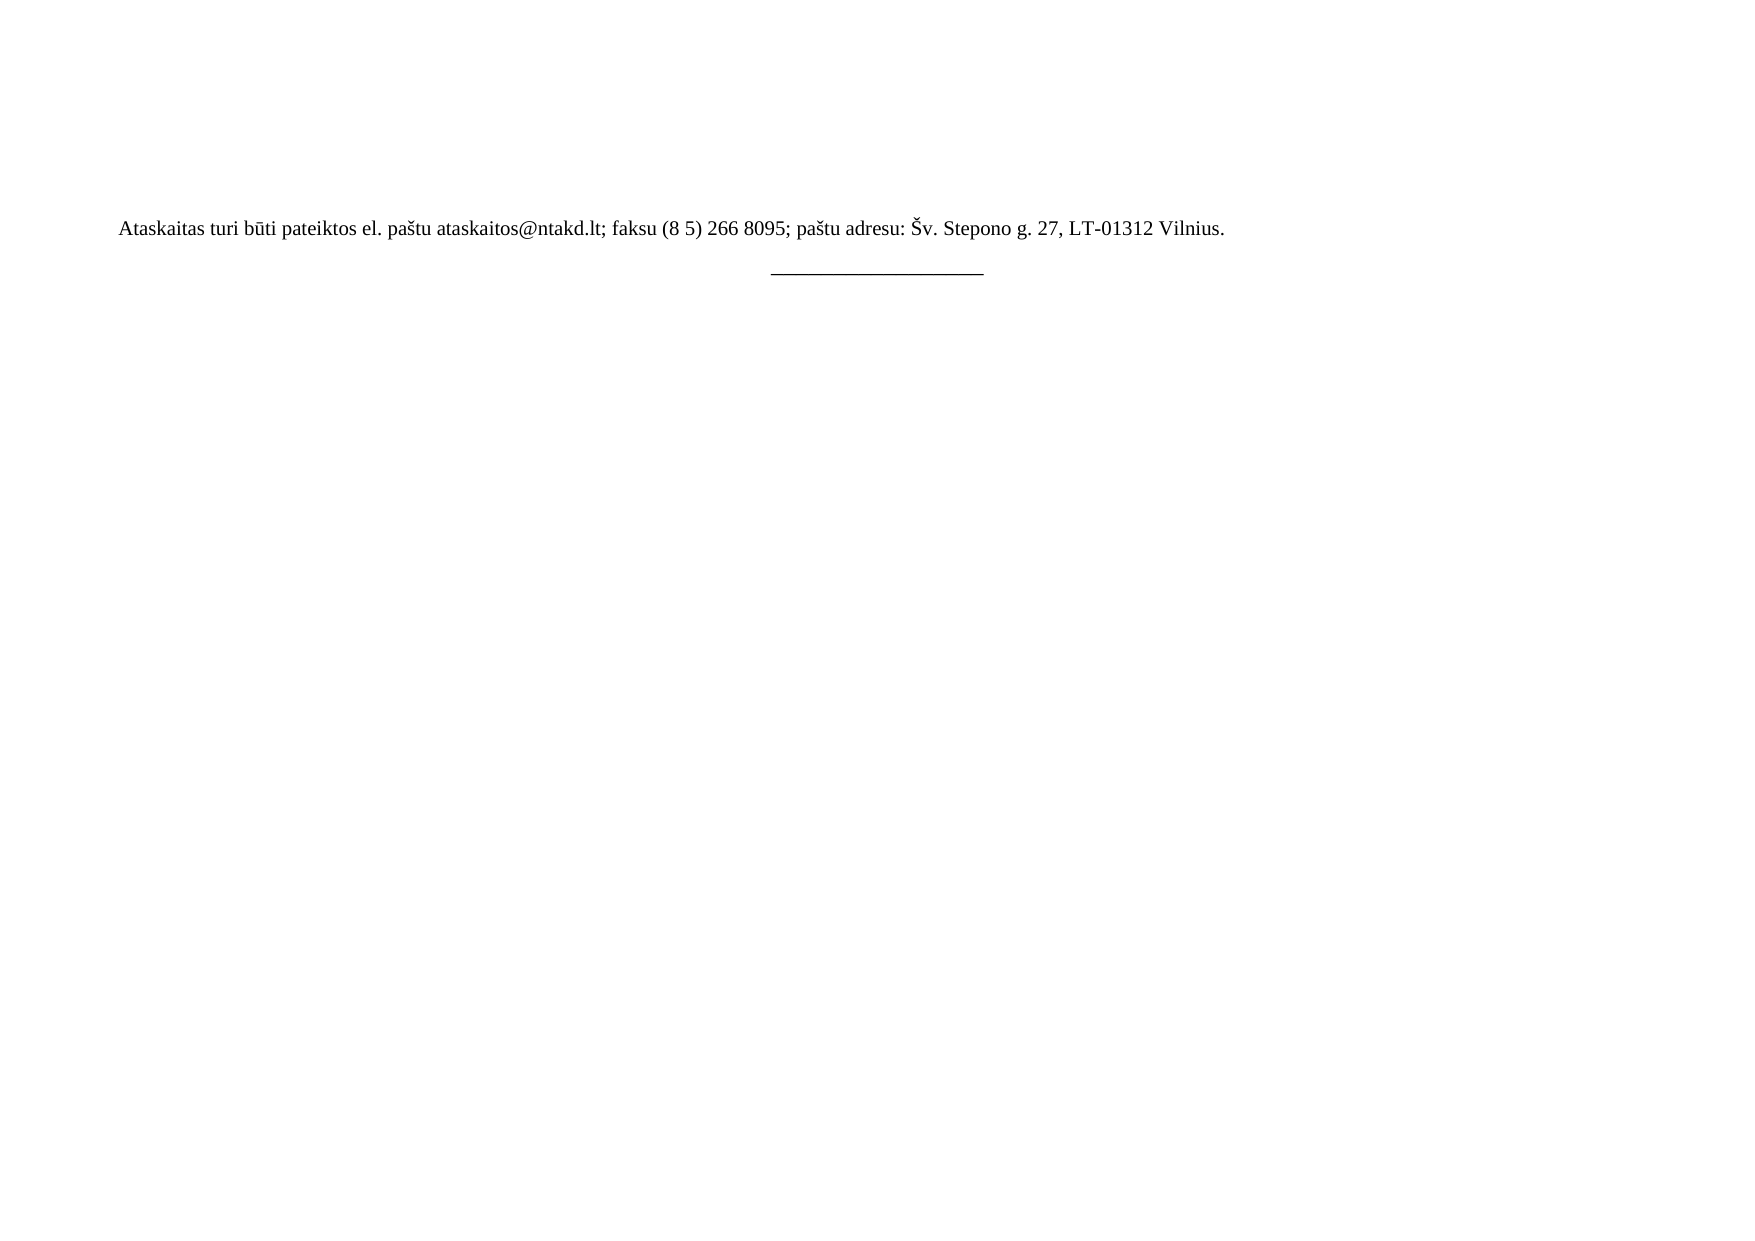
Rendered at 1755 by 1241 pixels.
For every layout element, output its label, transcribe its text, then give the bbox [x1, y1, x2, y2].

text Ataskaitas turi būti pateiktos el. paštu ataskaitos@ntakd.lt; faksu (8 5) 266 8095; paštu adresu: Šv. Stepono g. 27, LT-01312 Vilnius. [118, 216, 1636, 240]
text _________________ [118, 249, 1636, 278]
